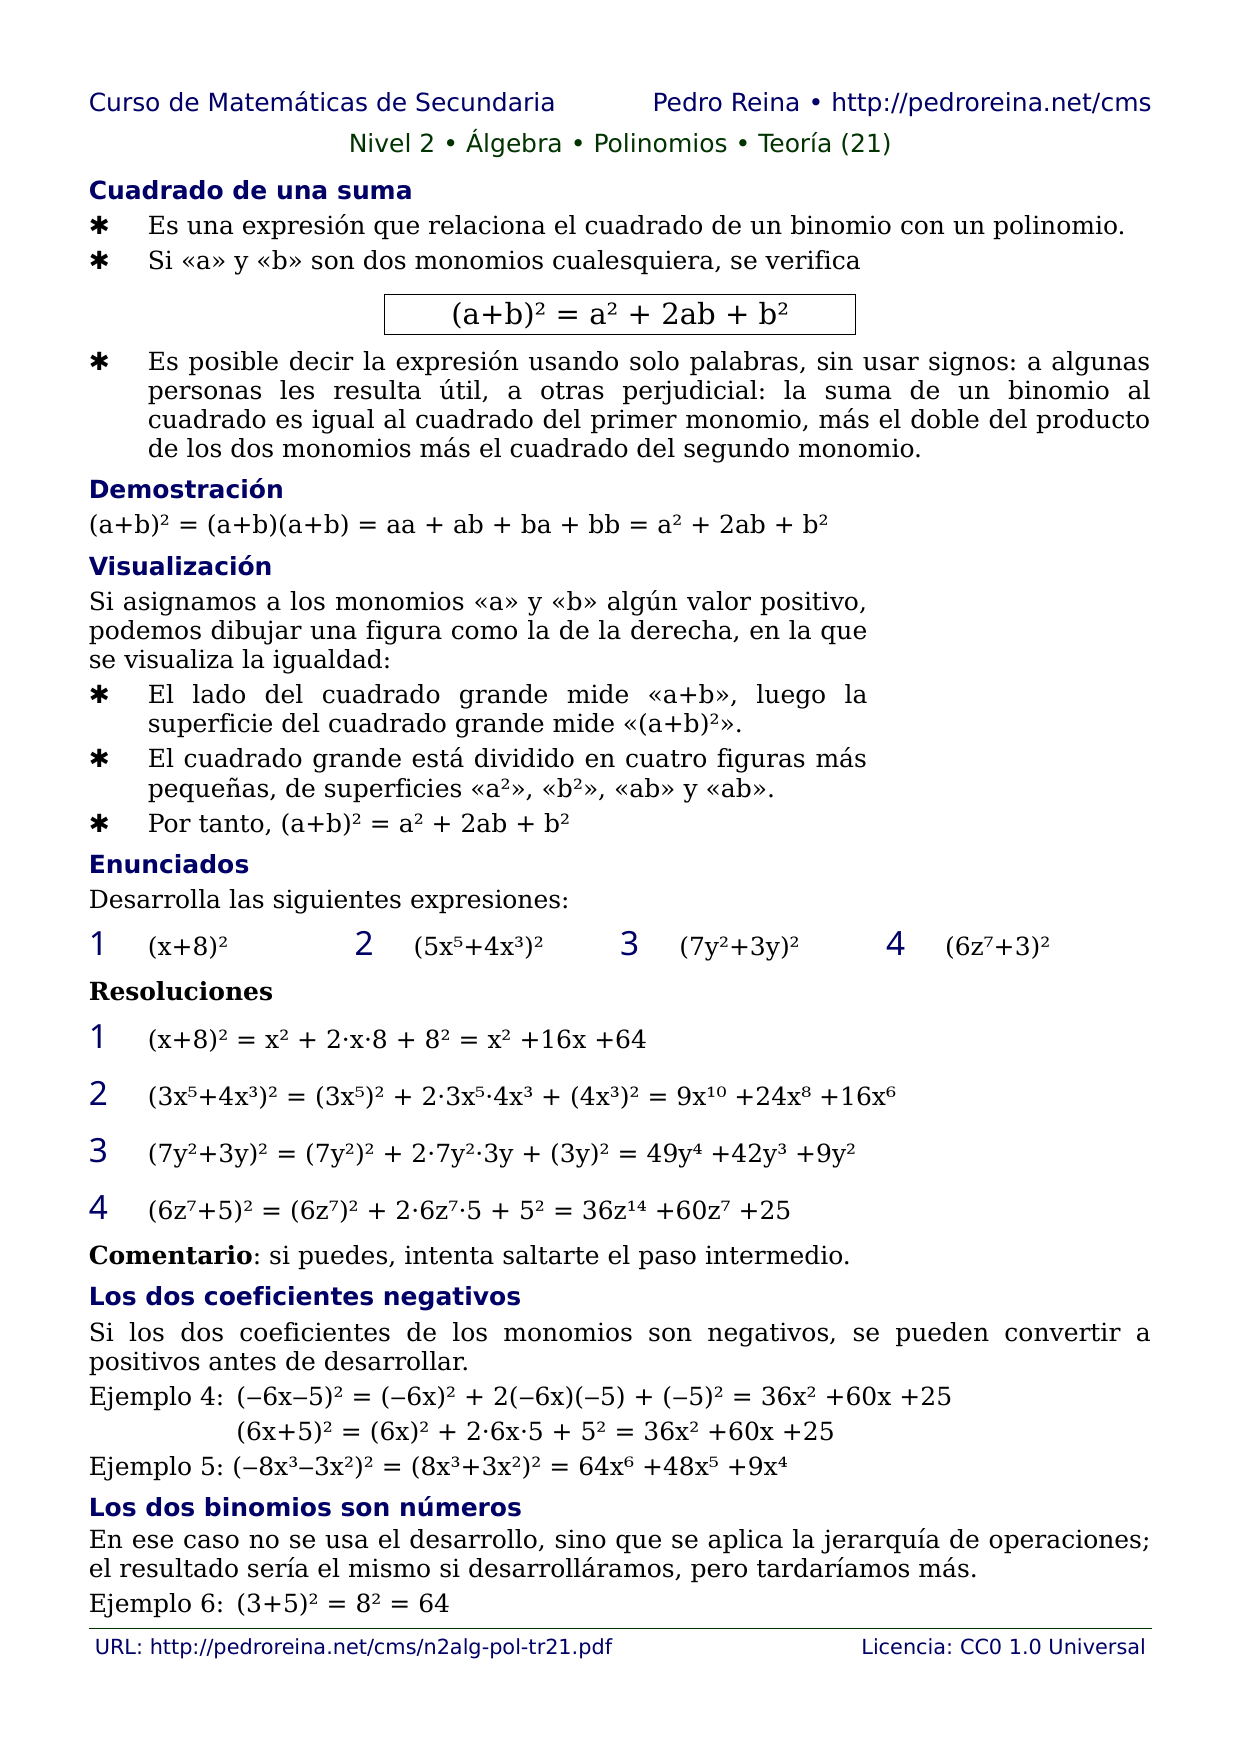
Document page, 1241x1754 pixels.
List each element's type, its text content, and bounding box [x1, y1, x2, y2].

list (6z⁷+5)² = (6z⁷)² + 2·6z⁷·5 + 5² = 36z¹⁴ +60z⁷ +25 [88, 1184, 1152, 1229]
text Nivel 2 • Álgebra • Polinomios • Teoría (21) [88, 129, 1152, 159]
text Cuadrado de una suma [88, 176, 1152, 206]
text Los dos binomios son números [88, 1493, 1152, 1522]
text Ejemplo 6: (3+5)² = 8² = 64 [88, 1589, 1152, 1619]
text Desarrolla las siguientes expresiones: [88, 885, 1152, 914]
list (6z⁷+3)² [886, 920, 1152, 966]
list El cuadrado grande está dividido en cuatro figuras más pequeñas, de superficies «a²», «b²», «ab» y «ab». [88, 744, 1152, 803]
text Si asignamos a los monomios «a» y «b» algún valor positivo, podemos dibujar una figura como la de la derecha, en la que se visualiza la igualdad: [88, 587, 1152, 674]
text Si los dos coeficientes de los monomios son negativos, se pueden convertir a positivos antes de desarrollar. [88, 1318, 1152, 1376]
list Por tanto, (a+b)² = a² + 2ab + b² [88, 809, 1152, 838]
text Visualización [88, 552, 1152, 581]
text En ese caso no se usa el desarrollo, sino que se aplica la jerarquía de operaciones; el resultado sería el mismo si desarrolláramos, pero tardaríamos más. [88, 1525, 1152, 1584]
text (a+b)² = a² + 2ab + b² [385, 295, 855, 334]
text Curso de Matemáticas de Secundaria Pedro Reina • http://pedroreina.net/cms [88, 88, 1152, 118]
text Resoluciones [88, 977, 1152, 1007]
list (7y²+3y)² = (7y²)² + 2·7y²·3y + (3y)² = 49y⁴ +42y³ +9y² [88, 1127, 1152, 1172]
list El lado del cuadrado grande mide «a+b», luego la superficie del cuadrado grande mide «(a+b)²». [88, 680, 1152, 739]
list (x+8)² = x² + 2·x·8 + 8² = x² +16x +64 [88, 1013, 1152, 1058]
list (7y²+3y)² [620, 920, 886, 966]
text Ejemplo 5: (‒8x³‒3x²)² = (8x³+3x²)² = 64x⁶ +48x⁵ +9x⁴ [88, 1452, 1152, 1481]
text (6x+5)² = (6x)² + 2·6x·5 + 5² = 36x² +60x +25 [88, 1417, 1152, 1446]
list (3x⁵+4x³)² = (3x⁵)² + 2·3x⁵·4x³ + (4x³)² = 9x¹⁰ +24x⁸ +16x⁶ [88, 1070, 1152, 1115]
list Es posible decir la expresión usando solo palabras, sin usar signos: a algunas personas les resulta útil, a otras perjudicial: la suma de un binomio al cuadrado es igual al cuadrado del primer monomio, más el doble del producto de los dos monomios más el cuadrado del segundo monomio. [88, 347, 1152, 464]
text Ejemplo 4: (‒6x‒5)² = (‒6x)² + 2(‒6x)(‒5) + (‒5)² = 36x² +60x +25 [88, 1382, 1152, 1411]
list (x+8)² [88, 920, 354, 966]
text Enunciados [88, 850, 1152, 879]
list Es una expresión que relaciona el cuadrado de un binomio con un polinomio. [88, 211, 1152, 241]
list Si «a» y «b» son dos monomios cualesquiera, se verifica [88, 247, 1152, 276]
list (5x⁵+4x³)² [354, 920, 620, 966]
text Demostración [88, 476, 1152, 505]
text Los dos coeficientes negativos [88, 1283, 1152, 1312]
text (a+b)² = (a+b)(a+b) = aa + ab + ba + bb = a² + 2ab + b² [88, 511, 1152, 540]
text Comentario: si puedes, intenta saltarte el paso intermedio. [88, 1241, 1152, 1271]
